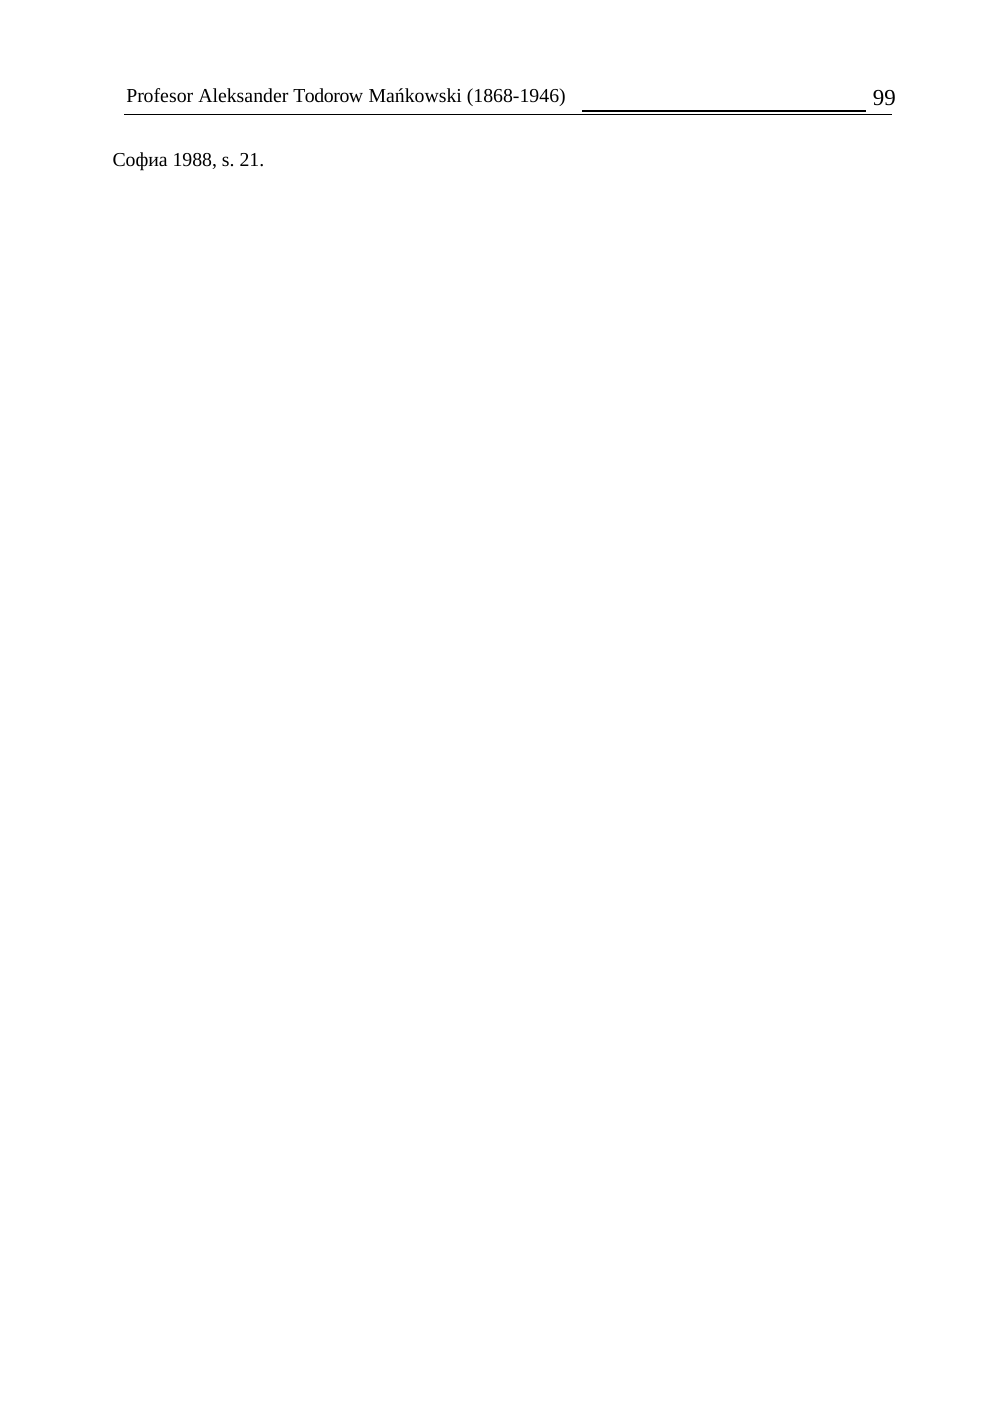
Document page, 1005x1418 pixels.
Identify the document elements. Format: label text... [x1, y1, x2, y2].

text Софиа 1988, s. 21. [112, 148, 906, 170]
